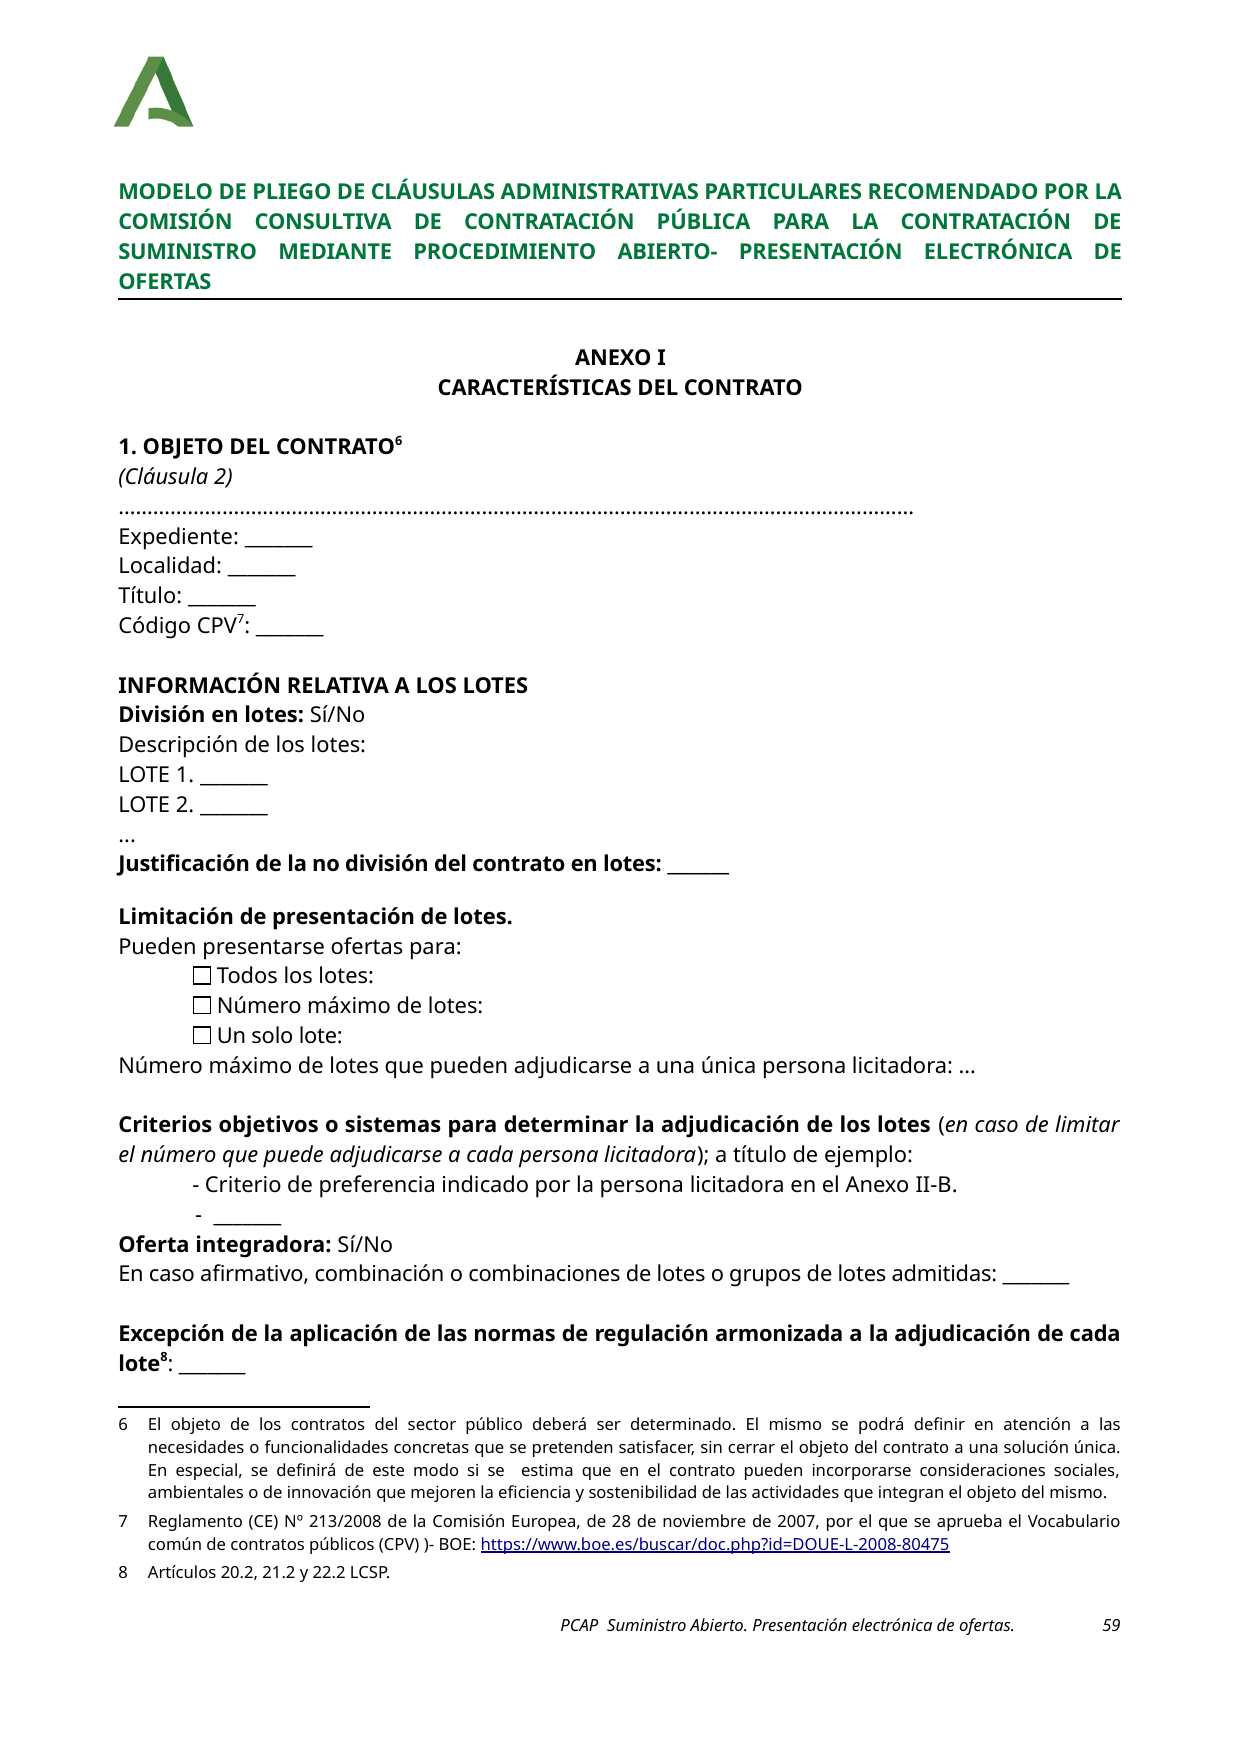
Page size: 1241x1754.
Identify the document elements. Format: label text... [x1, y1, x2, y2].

text Descripción de los lotes: [118, 729, 1122, 759]
text ………………………………………………………………………………………………………………………... [118, 491, 1122, 521]
text Todos los lotes: [118, 961, 1122, 990]
text INFORMACIÓN RELATIVA A LOS LOTES [118, 670, 1122, 699]
text ANEXO I [118, 342, 1122, 372]
text Reglamento (CE) Nº 213/2008 de la Comisión Europea, de 28 de noviembre de 2007, por el que se aprueba el Vocabulario común de contratos públicos (CPV) )- BOE: https://www.boe.es/buscar/doc.php?id=DOUE-L-2008-80475 [118, 1509, 1122, 1555]
text MODELO DE PLIEGO DE CLÁUSULAS ADMINISTRATIVAS PARTICULARES RECOMENDADO POR LA COMISIÓN CONSULTIVA DE CONTRATACIÓN PÚBLICA PARA LA CONTRATACIÓN DE SUMINISTRO MEDIANTE PROCEDIMIENTO ABIERTO- PRESENTACIÓN ELECTRÓNICA DE OFERTAS [118, 176, 1122, 298]
text Artículos 20.2, 21.2 y 22.2 LCSP. [118, 1561, 1122, 1584]
text Expediente: _______ [118, 521, 1122, 551]
text Oferta integradora: Sí/No [118, 1229, 1122, 1258]
text Justificación de la no división del contrato en lotes: _______ [118, 848, 1122, 878]
text Localidad: _______ [118, 551, 1122, 580]
text En caso afirmativo, combinación o combinaciones de lotes o grupos de lotes admitidas: _______ [118, 1258, 1122, 1288]
text Pueden presentarse ofertas para: [118, 931, 1122, 961]
text Criterios objetivos o sistemas para determinar la adjudicación de los lotes (en caso de limitar el número que puede adjudicarse a cada persona licitadora); a título de ejemplo: [118, 1109, 1122, 1169]
text ... [118, 819, 1122, 848]
text Limitación de presentación de lotes. [118, 901, 1122, 931]
text Número máximo de lotes que pueden adjudicarse a una única persona licitadora: … [118, 1050, 1122, 1080]
text LOTE 1. _______ [118, 759, 1122, 789]
text 1. OBJETO DEL CONTRATO [118, 431, 1122, 461]
text Un solo lote: [118, 1020, 1122, 1050]
text Número máximo de lotes: [118, 990, 1122, 1020]
text - Criterio de preferencia indicado por la persona licitadora en el Anexo II-B. [118, 1169, 1122, 1199]
text División en lotes: Sí/No [118, 699, 1122, 729]
text - _______ [118, 1199, 1122, 1229]
text El objeto de los contratos del sector público deberá ser determinado. El mismo se podrá definir en atención a las necesidades o funcionalidades concretas que se pretenden satisfacer, sin cerrar el objeto del contrato a una solución única. En especial, se definirá de este modo si se estima que en el contrato pueden incorporarse consideraciones sociales, ambientales o de innovación que mejoren la eficiencia y sostenibilidad de las actividades que integran el objeto del mismo. [118, 1413, 1122, 1504]
text CARACTERÍSTICAS DEL CONTRATO [118, 372, 1122, 402]
text Código CPV: _______ [118, 610, 1122, 640]
text Título: _______ [118, 580, 1122, 610]
text LOTE 2. _______ [118, 789, 1122, 819]
text Excepción de la aplicación de las normas de regulación armonizada a la adjudicación de cada lote: _______ [118, 1318, 1122, 1378]
text (Cláusula 2) [118, 461, 1122, 491]
picture [109, 52, 198, 131]
